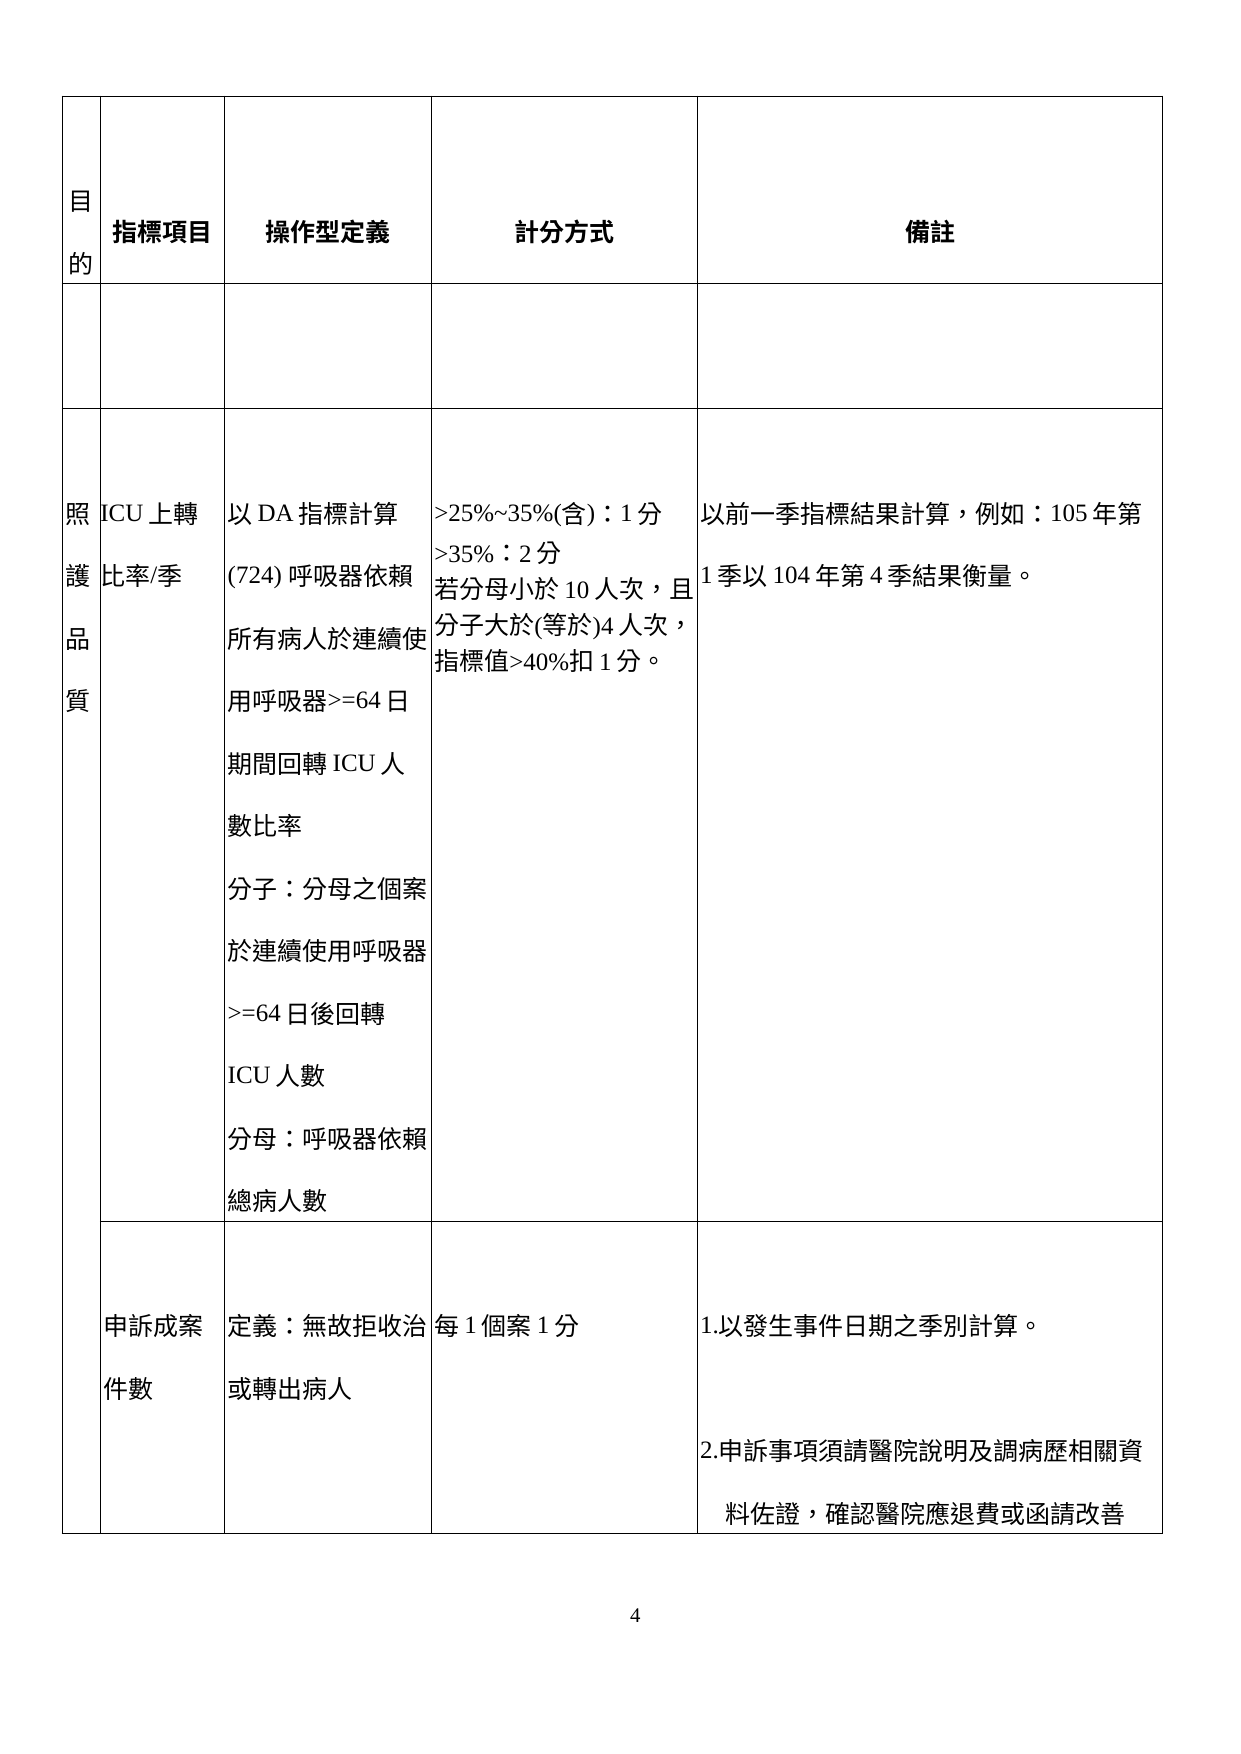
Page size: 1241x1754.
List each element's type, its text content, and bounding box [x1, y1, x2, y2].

table_header 備註 [698, 97, 1162, 283]
table_header 指標項目 [101, 97, 224, 283]
table_cell 定義：無故拒收治或轉出病人 [225, 1222, 431, 1533]
table_cell 照護品質 [63, 409, 100, 1533]
table_cell ICU上轉比率/季 [101, 409, 224, 1221]
table_cell [63, 284, 100, 408]
table_cell 申訴成案件數 [101, 1222, 224, 1533]
table_cell [101, 284, 224, 408]
table_header 目的 [63, 97, 100, 283]
table_cell 以前一季指標結果計算，例如：105年第1季以104年第4季結果衡量。 [698, 409, 1162, 1221]
table_header 計分方式 [432, 97, 697, 283]
table_cell >25%~35%(含)：1分 >35%：2分 若分母小於10人次，且分子大於(等於)4人次，指標值>40%扣1分。 [432, 409, 697, 1221]
table_cell 1.以發生事件日期之季別計算。 2.申訴事項須請醫院說明及調病歷相關資料佐證，確認醫院應退費或函請改善 [698, 1222, 1162, 1533]
table_header 操作型定義 [225, 97, 431, 283]
table_cell 以DA指標計算 (724) 呼吸器依賴所有病人於連續使用呼吸器>=64日期間回轉ICU人數比率 分子：分母之個案於連續使用呼吸器>=64日後回轉ICU人數 分母：呼吸器依賴總病人數 [225, 409, 431, 1221]
table_cell 每1個案1分 [432, 1222, 697, 1533]
table_cell [225, 284, 431, 408]
table_cell [698, 284, 1162, 408]
table_cell [432, 284, 697, 408]
